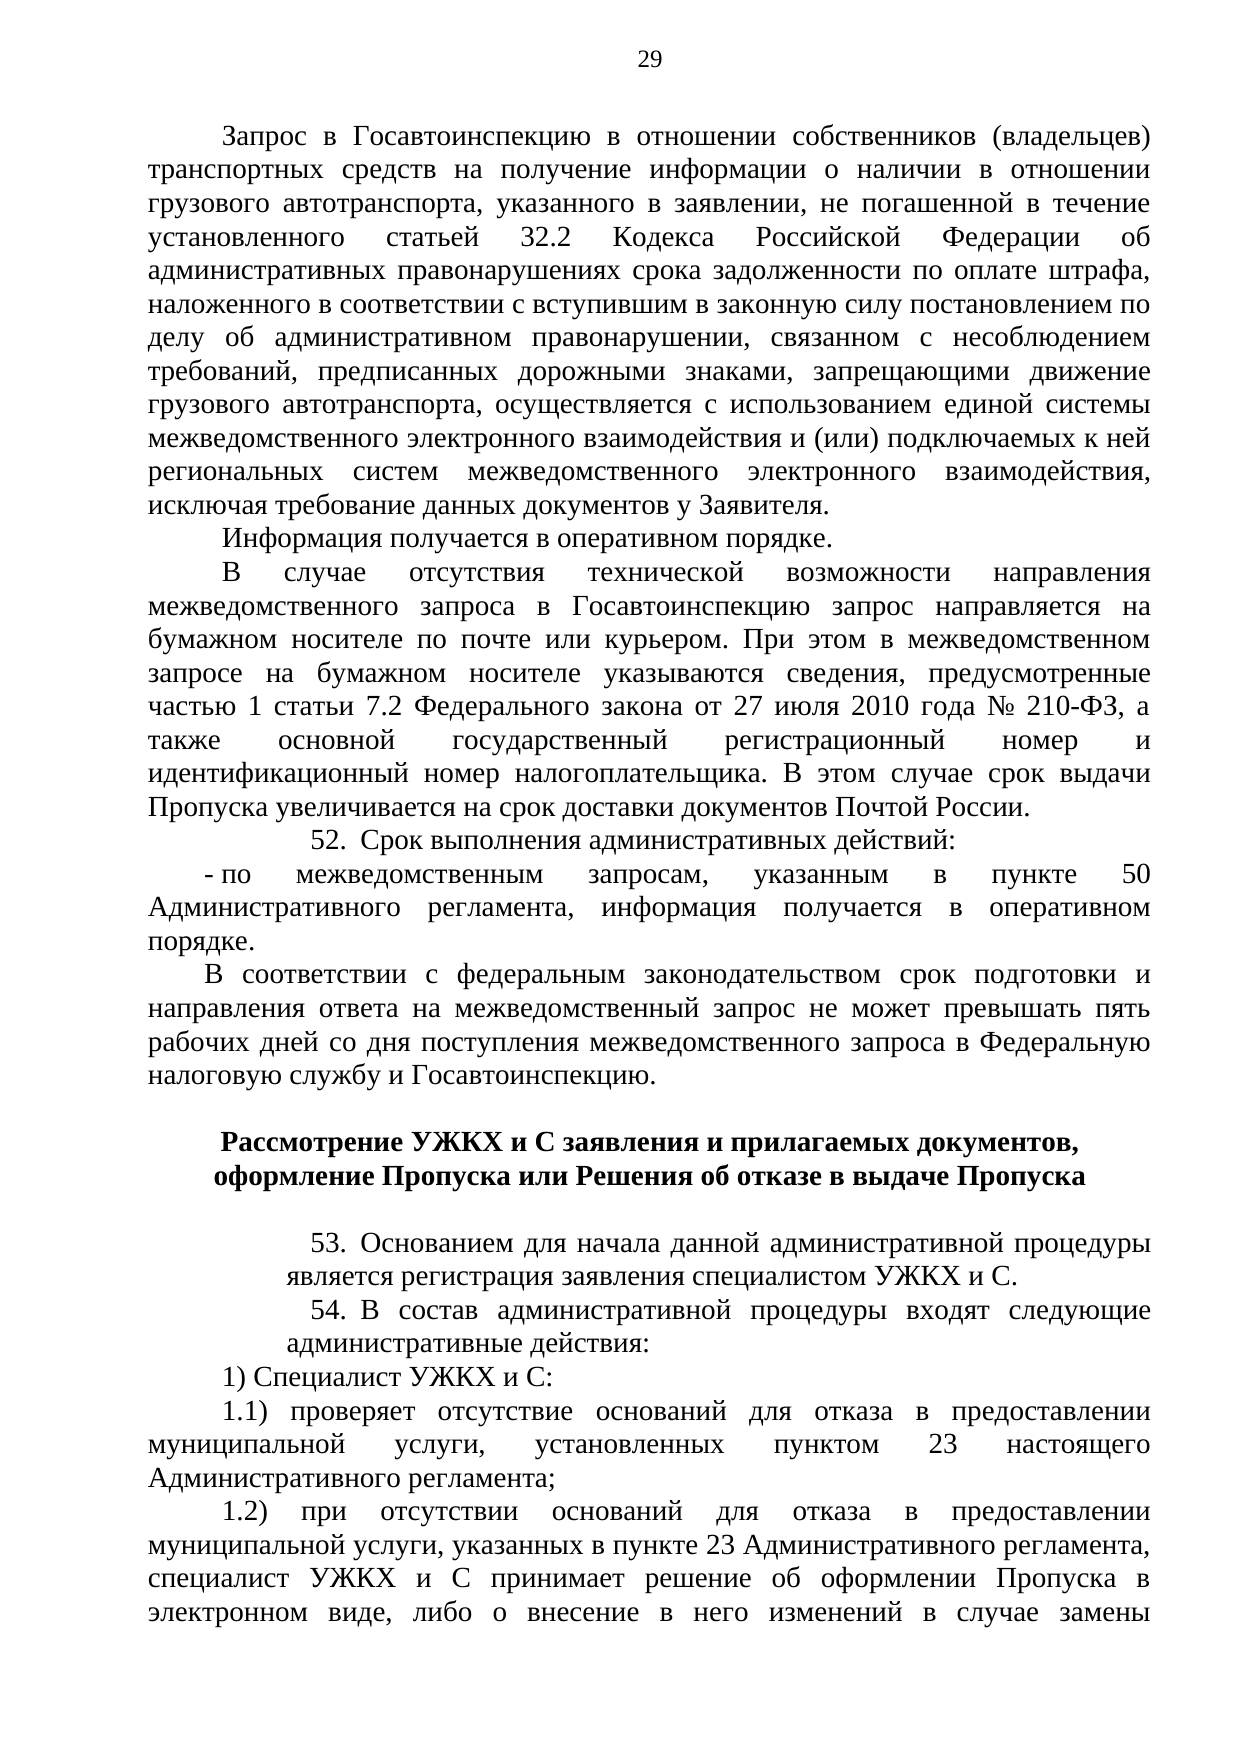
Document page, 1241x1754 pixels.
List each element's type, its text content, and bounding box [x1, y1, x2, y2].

text 1.1) проверяет отсутствие оснований для отказа в предоставлении муниципальной услуги, установленных пунктом 23 настоящего Административного регламента; [148, 1393, 1152, 1493]
list В состав административной процедуры входят следующие административные действия: [236, 1292, 1152, 1359]
text В случае отсутствия технической возможности направления межведомственного запроса в Госавтоинспекцию запрос направляется на бумажном носителе по почте или курьером. При этом в межведомственном запросе на бумажном носителе указываются сведения, предусмотренные частью 1 статьи 7.2 Федерального закона от 27 июля 2010 года № 210-ФЗ, а также основной государственный регистрационный номер и идентификационный номер налогоплательщика. В этом случае срок выдачи Пропуска увеличивается на срок доставки документов Почтой России. [148, 554, 1152, 822]
title Рассмотрение УЖКХ и С заявления и прилагаемых документов, оформление Пропуска или Решения об отказе в выдаче Пропуска [148, 1124, 1152, 1191]
text Запрос в Госавтоинспекцию в отношении собственников (владельцев) транспортных средств на получение информации о наличии в отношении грузового автотранспорта, указанного в заявлении, не погашенной в течение установленного статьей 32.2 Кодекса Российской Федерации об административных правонарушениях срока задолженности по оплате штрафа, наложенного в соответствии с вступившим в законную силу постановлением по делу об административном правонарушении, связанном с несоблюдением требований, предписанных дорожными знаками, запрещающими движение грузового автотранспорта, осуществляется с использованием единой системы межведомственного электронного взаимодействия и (или) подключаемых к ней региональных систем межведомственного электронного взаимодействия, исключая требование данных документов у Заявителя. [148, 118, 1152, 521]
text 1) Специалист УЖКХ и С: [148, 1359, 1152, 1393]
list Срок выполнения административных действий: [236, 822, 1152, 856]
text В соответствии с федеральным законодательством срок подготовки и направления ответа на межведомственный запрос не может превышать пять рабочих дней со дня поступления межведомственного запроса в Федеральную налоговую службу и Госавтоинспекцию. [148, 957, 1152, 1091]
list Основанием для начала данной административной процедуры является регистрация заявления специалистом УЖКХ и С. [236, 1225, 1152, 1292]
text - по межведомственным запросам, указанным в пункте 50 Административного регламента, информация получается в оперативном порядке. [148, 856, 1152, 957]
text Информация получается в оперативном порядке. [148, 521, 1152, 554]
text 1.2) при отсутствии оснований для отказа в предоставлении муниципальной услуги, указанных в пункте 23 Административного регламента, специалист УЖКХ и С принимает решение об оформлении Пропуска в электронном виде, либо о внесение в него изменений в случае замены [148, 1493, 1152, 1627]
